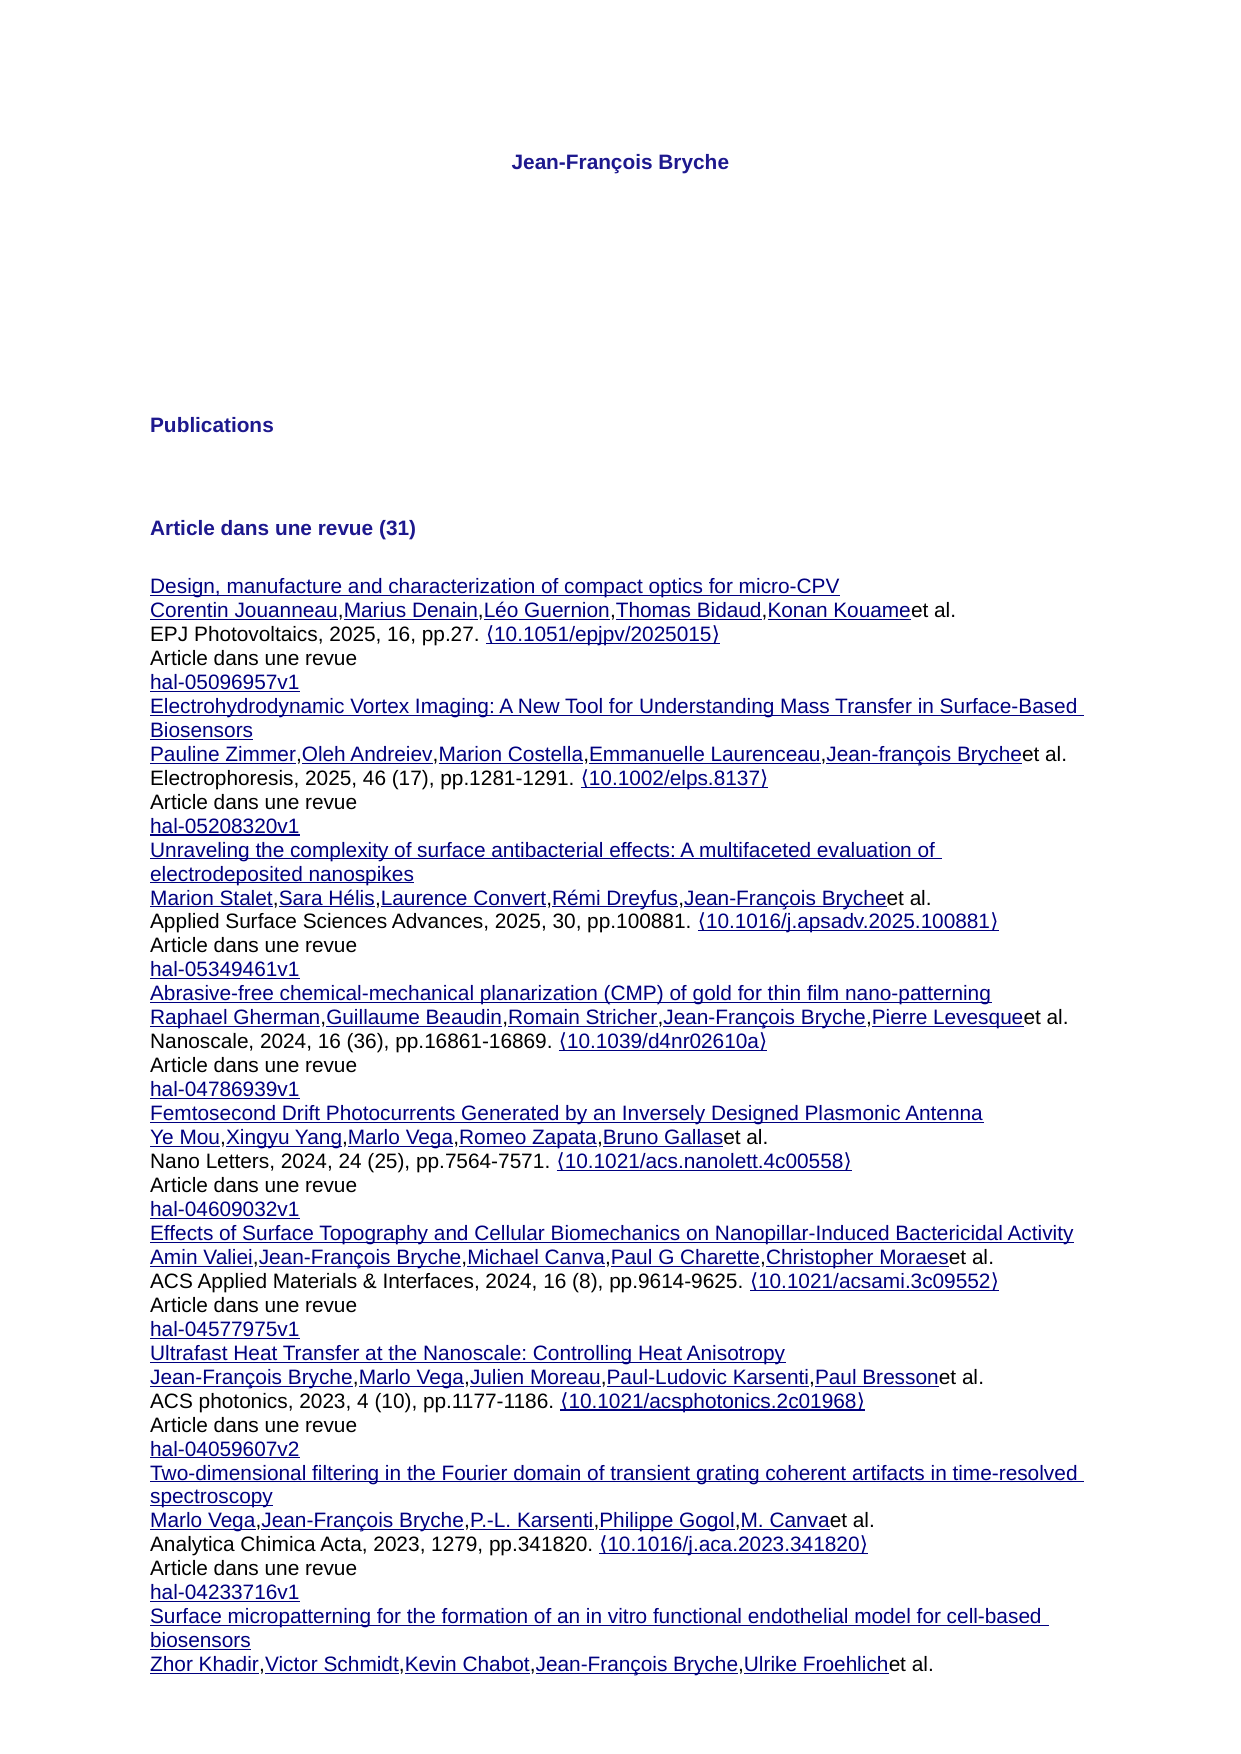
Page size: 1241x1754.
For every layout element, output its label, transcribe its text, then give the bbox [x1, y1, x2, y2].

subtitle Publications [150, 412, 1090, 436]
table_cell Surface micropatterning for the formation of an in vitro functional endothelial model for cell-based biosensors Zhor Khadir,Victor Schmidt,Kevin Chabot,Jean-François Bryche,Ulrike Froehlichet al. [150, 1604, 1090, 1676]
table_cell Femtosecond Drift Photocurrents Generated by an Inversely Designed Plasmonic Antenna Ye Mou,Xingyu Yang,Marlo Vega,Romeo Zapata,Bruno Gallaset al. Nano Letters, 2024, 24 (25), pp.7564-7571. ⟨10.1021/acs.nanolett.4c00558⟩ Article dans une revue hal-04609032v1 [150, 1101, 1090, 1221]
table_cell Ultrafast Heat Transfer at the Nanoscale: Controlling Heat Anisotropy Jean-François Bryche,Marlo Vega,Julien Moreau,Paul-Ludovic Karsenti,Paul Bressonet al. ACS photonics, 2023, 4 (10), pp.1177-1186. ⟨10.1021/acsphotonics.2c01968⟩ Article dans une revue hal-04059607v2 [150, 1341, 1090, 1460]
subtitle Article dans une revue (31) [150, 516, 1090, 539]
table_cell Electrohydrodynamic Vortex Imaging: A New Tool for Understanding Mass Transfer in Surface‐Based Biosensors Pauline Zimmer,Oleh Andreiev,Marion Costella,Emmanuelle Laurenceau,Jean‐françois Brycheet al. Electrophoresis, 2025, 46 (17), pp.1281-1291. ⟨10.1002/elps.8137⟩ Article dans une revue hal-05208320v1 [150, 694, 1090, 837]
table_cell Effects of Surface Topography and Cellular Biomechanics on Nanopillar-Induced Bactericidal Activity Amin Valiei,Jean-François Bryche,Michael Canva,Paul G Charette,Christopher Moraeset al. ACS Applied Materials & Interfaces, 2024, 16 (8), pp.9614-9625. ⟨10.1021/acsami.3c09552⟩ Article dans une revue hal-04577975v1 [150, 1221, 1090, 1341]
subtitle Jean-François Bryche [150, 150, 1090, 174]
table_cell Unraveling the complexity of surface antibacterial effects: A multifaceted evaluation of electrodeposited nanospikes Marion Stalet,Sara Hélis,Laurence Convert,Rémi Dreyfus,Jean-François Brycheet al. Applied Surface Sciences Advances, 2025, 30, pp.100881. ⟨10.1016/j.apsadv.2025.100881⟩ Article dans une revue hal-05349461v1 [150, 838, 1090, 981]
table_header Design, manufacture and characterization of compact optics for micro-CPV Corentin Jouanneau,Marius Denain,Léo Guernion,Thomas Bidaud,Konan Kouameet al. EPJ Photovoltaics, 2025, 16, pp.27. ⟨10.1051/epjpv/2025015⟩ Article dans une revue hal-05096957v1 [150, 574, 1090, 694]
table_cell Two-dimensional filtering in the Fourier domain of transient grating coherent artifacts in time-resolved spectroscopy Marlo Vega,Jean-François Bryche,P.-L. Karsenti,Philippe Gogol,M. Canvaet al. Analytica Chimica Acta, 2023, 1279, pp.341820. ⟨10.1016/j.aca.2023.341820⟩ Article dans une revue hal-04233716v1 [150, 1460, 1090, 1604]
table_cell Abrasive-free chemical-mechanical planarization (CMP) of gold for thin film nano-patterning Raphael Gherman,Guillaume Beaudin,Romain Stricher,Jean-François Bryche,Pierre Levesqueet al. Nanoscale, 2024, 16 (36), pp.16861-16869. ⟨10.1039/d4nr02610a⟩ Article dans une revue hal-04786939v1 [150, 981, 1090, 1101]
